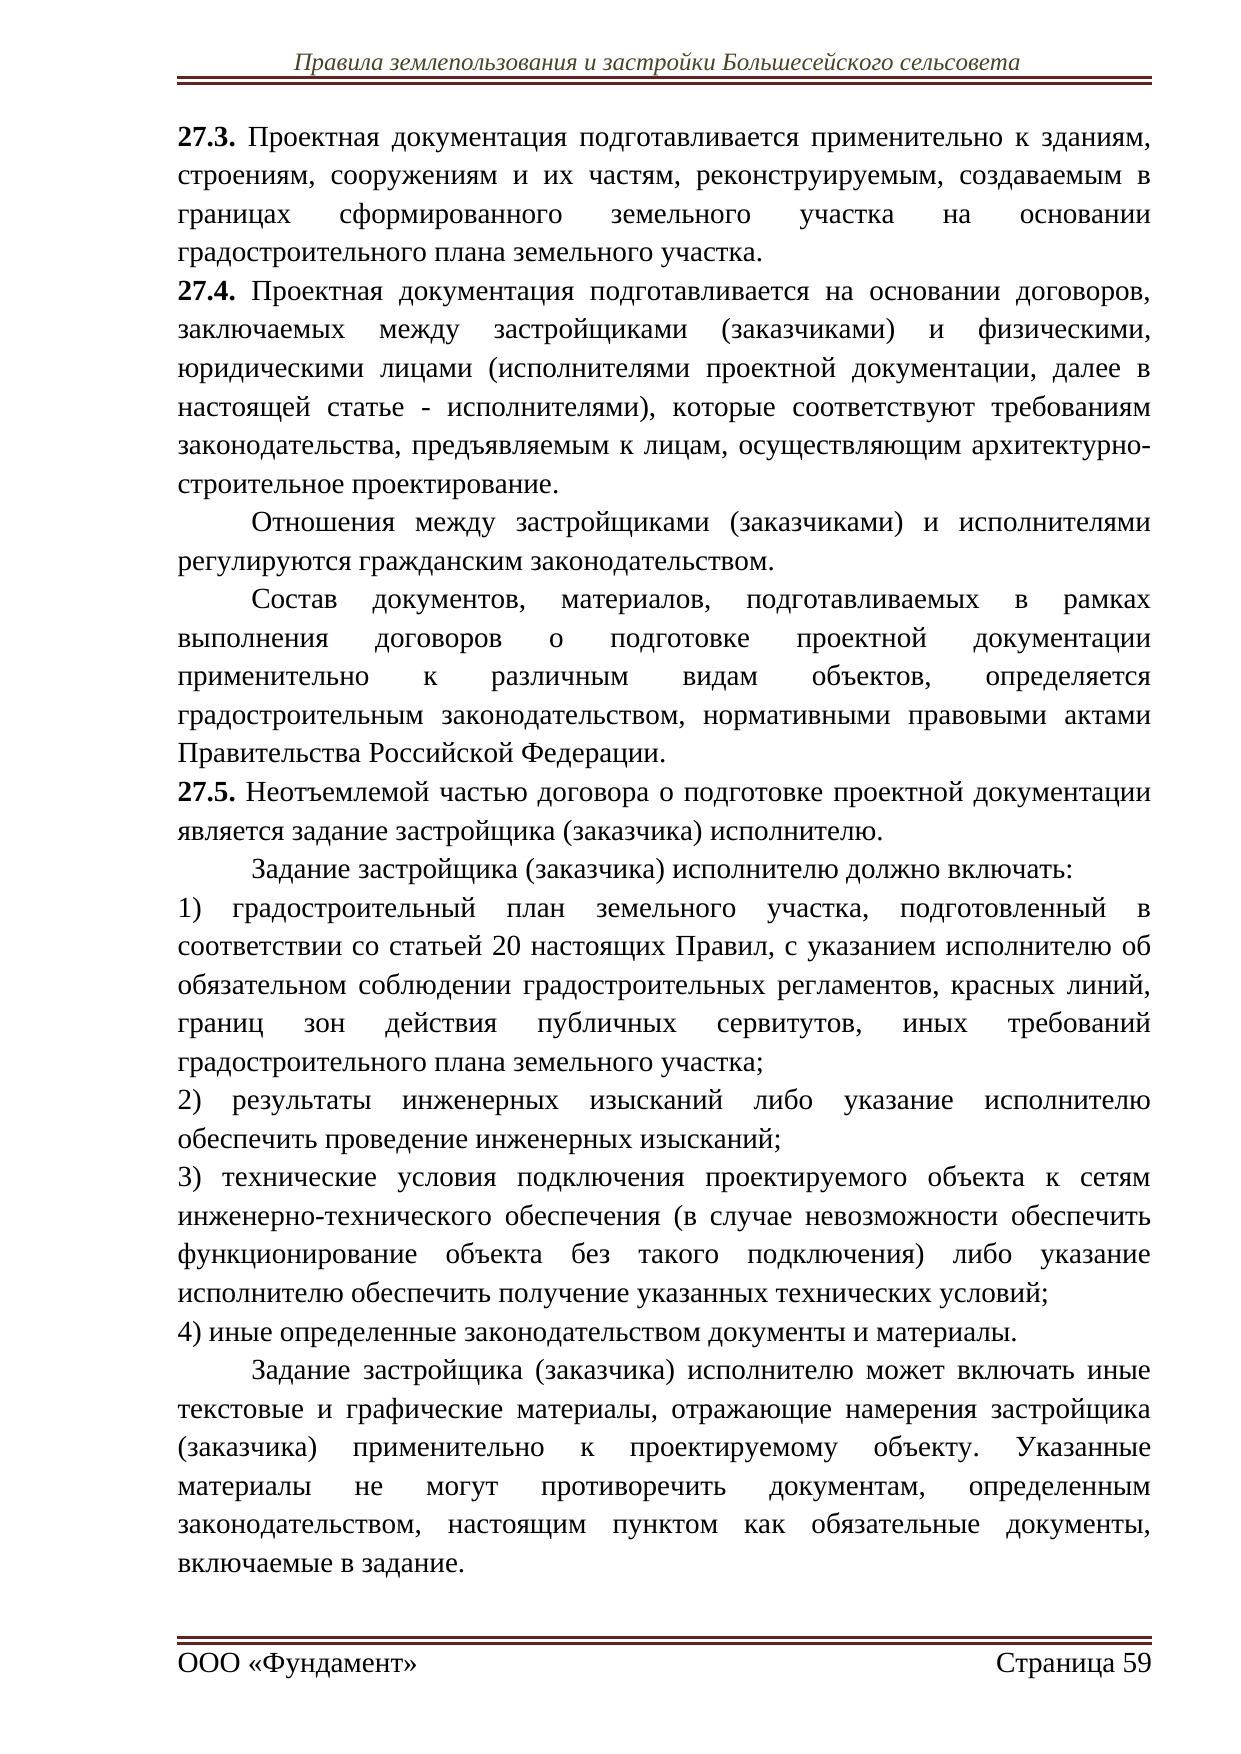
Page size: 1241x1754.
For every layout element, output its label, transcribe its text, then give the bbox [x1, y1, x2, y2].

text Задание застройщика (заказчика) исполнителю должно включать: [177, 851, 1152, 885]
text 4) иные определенные законодательством документы и материалы. [177, 1314, 1152, 1347]
text 3) технические условия подключения проектируемого объекта к сетям инженерно-технического обеспечения (в случае невозможности обеспечить функционирование объекта без такого подключения) либо указание исполнителю обеспечить получение указанных технических условий; [177, 1159, 1152, 1309]
text 27.3. Проектная документация подготавливается применительно к зданиям, строениям, сооружениям и их частям, реконструируемым, создаваемым в границах сформированного земельного участка на основании градостроительного плана земельного участка. [177, 119, 1152, 268]
text 1) градостроительный план земельного участка, подготовленный в соответствии со статьей 20 настоящих Правил, с указанием исполнителю об обязательном соблюдении градостроительных регламентов, красных линий, границ зон действия публичных сервитутов, иных требований градостроительного плана земельного участка; [177, 890, 1152, 1077]
text 27.4. Проектная документация подготавливается на основании договоров, заключаемых между застройщиками (заказчиками) и физическими, юридическими лицами (исполнителями проектной документации, далее в настоящей статье - исполнителями), которые соответствуют требованиям законодательства, предъявляемым к лицам, осуществляющим архитектурно-строительное проектирование. [177, 273, 1152, 499]
text Отношения между застройщиками (заказчиками) и исполнителями регулируются гражданским законодательством. [177, 504, 1152, 576]
text Состав документов, материалов, подготавливаемых в рамках выполнения договоров о подготовке проектной документации применительно к различным видам объектов, определяется градостроительным законодательством, нормативными правовыми актами Правительства Российской Федерации. [177, 581, 1152, 769]
text Задание застройщика (заказчика) исполнителю может включать иные текстовые и графические материалы, отражающие намерения застройщика (заказчика) применительно к проектируемому объекту. Указанные материалы не могут противоречить документам, определенным законодательством, настоящим пунктом как обязательные документы, включаемые в задание. [177, 1352, 1152, 1578]
text 2) результаты инженерных изысканий либо указание исполнителю обеспечить проведение инженерных изысканий; [177, 1082, 1152, 1154]
text 27.5. Неотъемлемой частью договора о подготовке проектной документации является задание застройщика (заказчика) исполнителю. [177, 774, 1152, 846]
